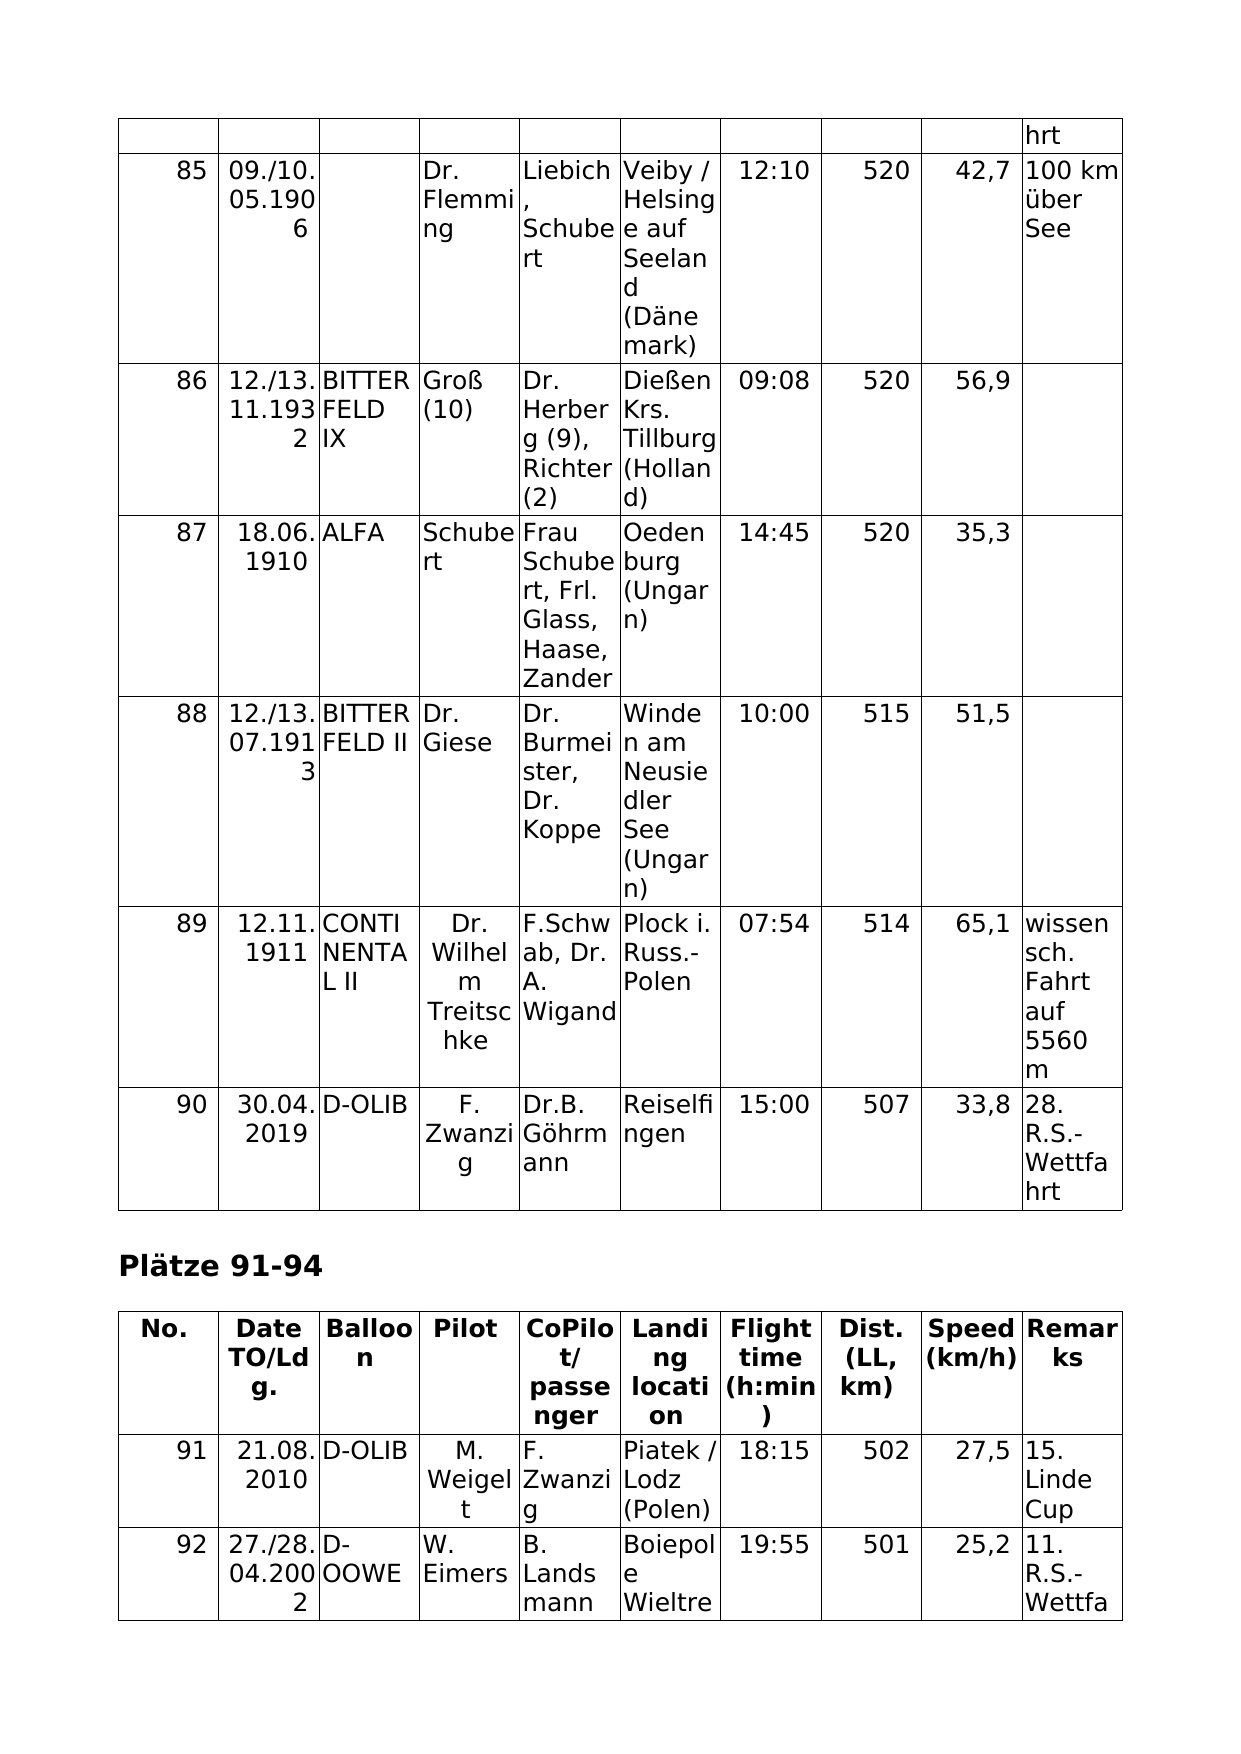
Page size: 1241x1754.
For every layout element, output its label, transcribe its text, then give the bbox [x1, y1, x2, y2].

table_cell Schubert [420, 516, 519, 696]
table_cell Liebich, Schubert [520, 154, 620, 363]
table_cell CONTINENTAL II [320, 907, 419, 1087]
table_cell 88 [119, 697, 218, 906]
table_cell Oedenburg (Ungarn) [621, 516, 720, 696]
table_cell 90 [119, 1088, 218, 1210]
table_cell 10:00 [721, 697, 821, 906]
table_cell 520 [822, 154, 921, 363]
table_cell 14:45 [721, 516, 821, 696]
table_cell wissensch. Fahrt auf 5560 m [1023, 907, 1122, 1087]
table_cell 25,2 [922, 1528, 1022, 1620]
table_cell W. Eimers [420, 1528, 519, 1620]
table_cell 18:15 [721, 1435, 821, 1527]
table_cell [119, 119, 218, 153]
table_cell 507 [822, 1088, 921, 1210]
table_cell 12:10 [721, 154, 821, 363]
table_cell M. Weigelt [420, 1435, 519, 1527]
table_cell 520 [822, 364, 921, 515]
table_cell D-OLIB [320, 1435, 419, 1527]
table_cell 51,5 [922, 697, 1022, 906]
table_cell BITTERFELD II [320, 697, 419, 906]
table_cell [520, 119, 620, 153]
table_cell hrt [1023, 119, 1122, 153]
table_cell Winden am Neusiedler See (Ungarn) [621, 697, 720, 906]
table_cell 65,1 [922, 907, 1022, 1087]
table_cell Piatek / Lodz (Polen) [621, 1435, 720, 1527]
table_cell D-OOWE [320, 1528, 419, 1620]
table_header Speed (km/h) [922, 1312, 1022, 1433]
table_cell Veiby /Helsinge auf Seeland (Dänemark) [621, 154, 720, 363]
table_cell Dr. Wilhelm Treitschke [420, 907, 519, 1087]
table_cell 35,3 [922, 516, 1022, 696]
table_cell Boiepole Wieltre [621, 1528, 720, 1620]
table_cell 15:00 [721, 1088, 821, 1210]
table_header CoPilot/passenger [520, 1312, 620, 1433]
table_cell [922, 119, 1022, 153]
table_cell 85 [119, 154, 218, 363]
table_cell 86 [119, 364, 218, 515]
table_cell [822, 119, 921, 153]
table_cell 89 [119, 907, 218, 1087]
table_cell 27,5 [922, 1435, 1022, 1527]
table_cell 42,7 [922, 154, 1022, 363]
table_cell 520 [822, 516, 921, 696]
table_cell [420, 119, 519, 153]
table_cell Frau Schubert, Frl. Glass, Haase, Zander [520, 516, 620, 696]
table_cell 33,8 [922, 1088, 1022, 1210]
table_cell 07:54 [721, 907, 821, 1087]
table_cell F. Zwanzig [520, 1435, 620, 1527]
table_cell Dr.B. Göhrmann [520, 1088, 620, 1210]
table_cell Dr. Herberg (9), Richter (2) [520, 364, 620, 515]
table_cell F. Zwanzig [420, 1088, 519, 1210]
table_cell 09:08 [721, 364, 821, 515]
table_header Landing location [621, 1312, 720, 1433]
table_cell 18.06.1910 [219, 516, 319, 696]
table_cell [219, 119, 319, 153]
table_cell [721, 119, 821, 153]
table_cell Groß (10) [420, 364, 519, 515]
table_header Balloon [320, 1312, 419, 1433]
table_cell 87 [119, 516, 218, 696]
table_cell 12./13.07.1913 [219, 697, 319, 906]
table_cell 15. Linde Cup [1023, 1435, 1122, 1527]
table_cell 91 [119, 1435, 218, 1527]
table_cell 19:55 [721, 1528, 821, 1620]
table_cell Dießen Krs. Tillburg (Holland) [621, 364, 720, 515]
table_header Pilot [420, 1312, 519, 1433]
table_cell BITTERFELD IX [320, 364, 419, 515]
table_cell 27./28.04.2002 [219, 1528, 319, 1620]
table_cell 12./13.11.1932 [219, 364, 319, 515]
table_cell 30.04.2019 [219, 1088, 319, 1210]
table_header Dist. (LL, km) [822, 1312, 921, 1433]
table_cell 515 [822, 697, 921, 906]
table_cell Dr. Flemming [420, 154, 519, 363]
table_cell 502 [822, 1435, 921, 1527]
table_cell 92 [119, 1528, 218, 1620]
table_cell [1023, 697, 1122, 906]
table_cell 514 [822, 907, 921, 1087]
table_cell ALFA [320, 516, 419, 696]
table_cell 12.11.1911 [219, 907, 319, 1087]
table_header Remarks [1023, 1312, 1122, 1433]
subtitle Plätze 91-94 [118, 1249, 1122, 1283]
table_cell Dr. Burmeister, Dr. Koppe [520, 697, 620, 906]
table_cell 11. R.S.-Wettfa [1023, 1528, 1122, 1620]
table_cell 100 km über See [1023, 154, 1122, 363]
table_header Flight time (h:min) [721, 1312, 821, 1433]
table_cell F.Schwab, Dr. A. Wigand [520, 907, 620, 1087]
table_cell [1023, 516, 1122, 696]
table_cell 09./10.05.1906 [219, 154, 319, 363]
table_cell Dr. Giese [420, 697, 519, 906]
table_header Date TO/Ldg. [219, 1312, 319, 1433]
table_cell D-OLIB [320, 1088, 419, 1210]
table_cell [320, 154, 419, 363]
table_cell [320, 119, 419, 153]
table_cell 56,9 [922, 364, 1022, 515]
table_cell Reiselfingen [621, 1088, 720, 1210]
table_cell 501 [822, 1528, 921, 1620]
table_cell 21.08.2010 [219, 1435, 319, 1527]
table_cell 28. R.S.-Wettfahrt [1023, 1088, 1122, 1210]
table_cell B. Landsmann [520, 1528, 620, 1620]
table_cell [1023, 364, 1122, 515]
table_cell [621, 119, 720, 153]
table_cell Plock i. Russ.-Polen [621, 907, 720, 1087]
table_header No. [119, 1312, 218, 1433]
